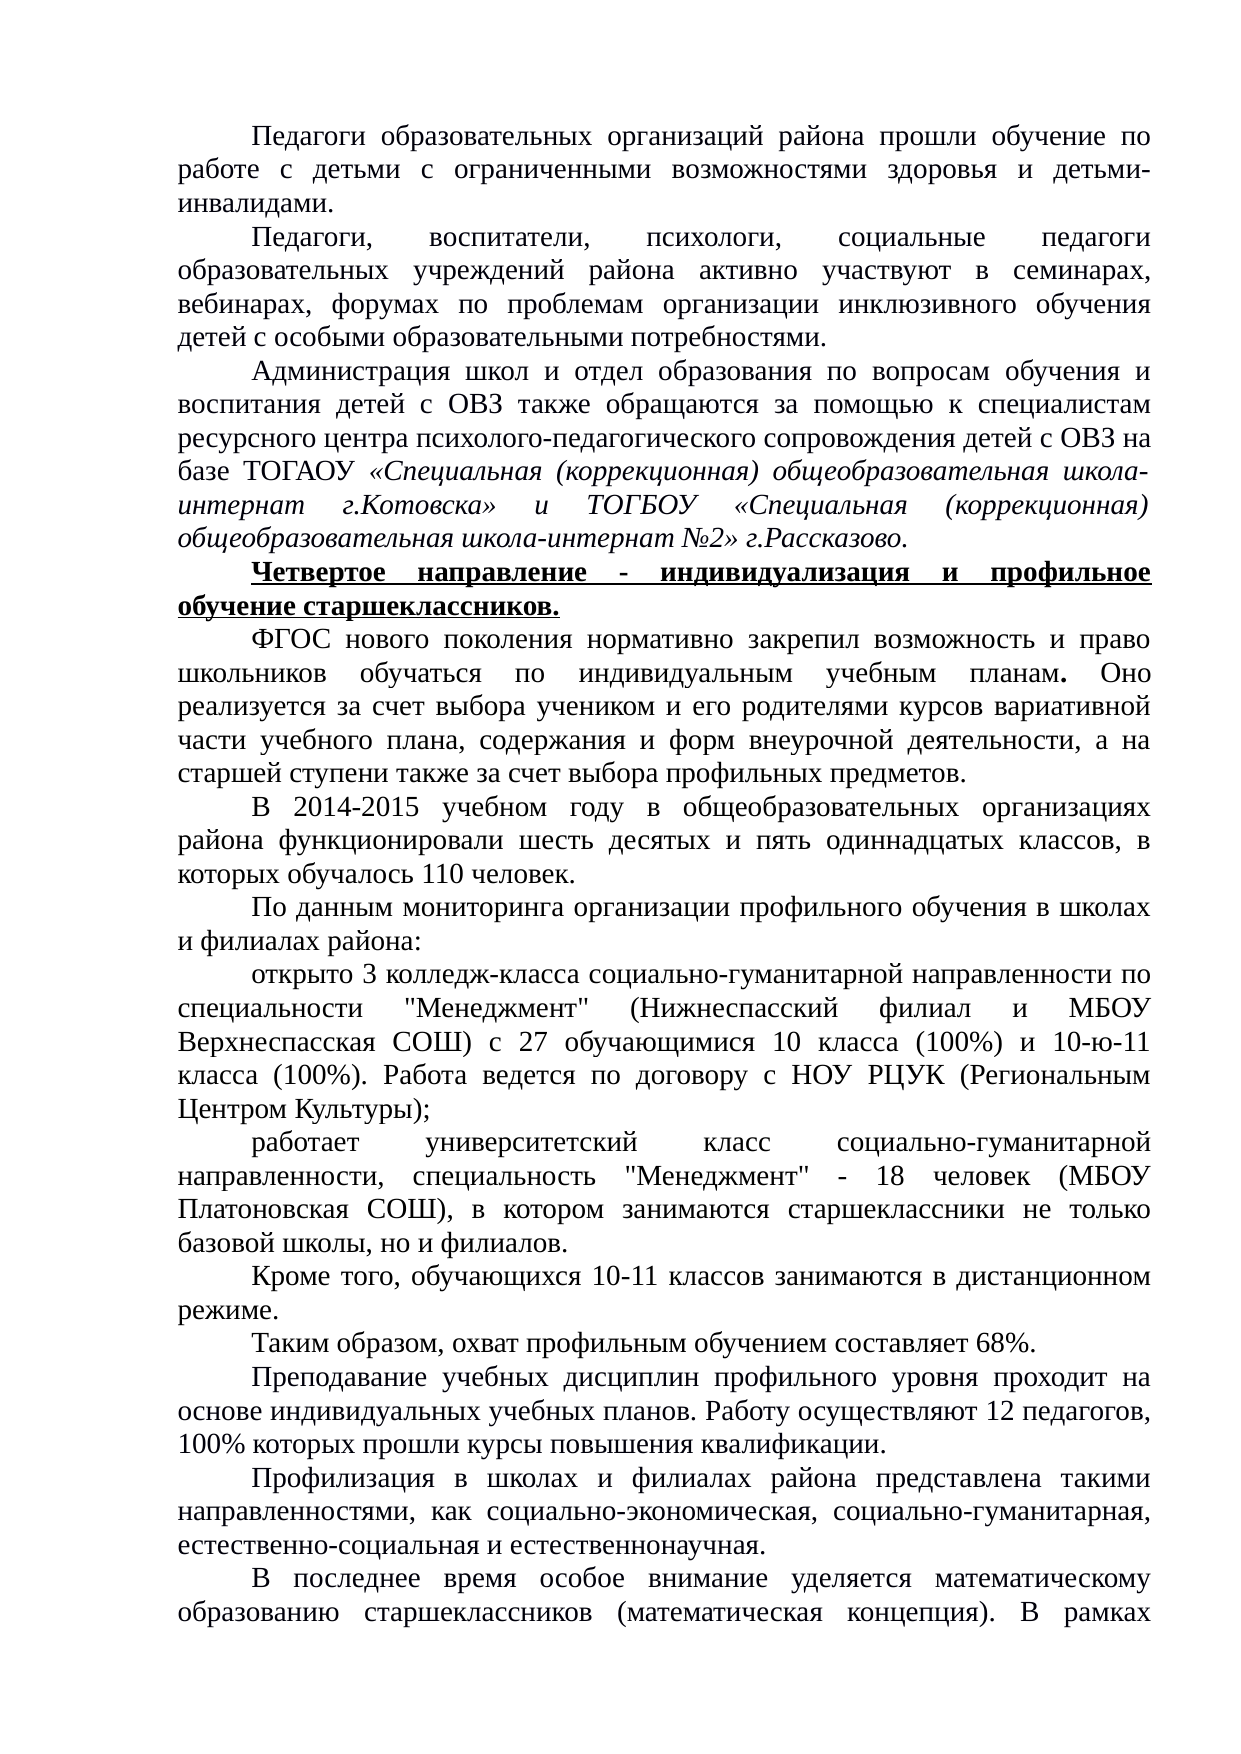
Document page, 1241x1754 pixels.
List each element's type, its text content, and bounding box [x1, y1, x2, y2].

text Кроме того, обучающихся 10-11 классов занимаются в дистанционном режиме. [177, 1258, 1152, 1326]
text открыто 3 колледж-класса социально-гуманитарной направленности по специальности "Менеджмент" (Нижнеспасский филиал и МБОУ Верхнеспасская СОШ) с 27 обучающимися 10 класса (100%) и 10-ю-11 класса (100%). Работа ведется по договору с НОУ РЦУК (Региональным Центром Культуры); [177, 957, 1152, 1124]
text Четвертое направление - индивидуализация и профильное обучение старшеклассников. [177, 554, 1152, 621]
text Педагоги образовательных организаций района прошли обучение по работе с детьми с ограниченными возможностями здоровья и детьми-инвалидами. [177, 118, 1152, 219]
text работает университетский класс социально-гуманитарной направленности, специальность "Менеджмент" - 18 человек (МБОУ Платоновская СОШ), в котором занимаются старшеклассники не только базовой школы, но и филиалов. [177, 1124, 1152, 1258]
text Администрация школ и отдел образования по вопросам обучения и воспитания детей с ОВЗ также обращаются за помощью к специалистам ресурсного центра психолого-педагогического сопровождения детей с ОВЗ на базе ТОГАОУ «Специальная (коррекционная) общеобразовательная школа-интернат г.Котовска» и ТОГБОУ «Специальная (коррекционная) общеобразовательная школа-интернат №2» г.Рассказово. [177, 353, 1152, 554]
text Таким образом, охват профильным обучением составляет 68%. [177, 1326, 1152, 1359]
text В последнее время особое внимание уделяется математическому образованию старшеклассников (математическая концепция). В рамках [177, 1560, 1152, 1627]
text ФГОС нового поколения нормативно закрепил возможность и право школьников обучаться по индивидуальным учебным планам. Оно реализуется за счет выбора учеником и его родителями курсов вариативной части учебного плана, содержания и форм внеурочной деятельности, а на старшей ступени также за счет выбора профильных предметов. [177, 621, 1152, 789]
text По данным мониторинга организации профильного обучения в школах и филиалах района: [177, 889, 1152, 957]
text Профилизация в школах и филиалах района представлена такими направленностями, как социально-экономическая, социально-гуманитарная, естественно-социальная и естественнонаучная. [177, 1460, 1152, 1560]
text В 2014-2015 учебном году в общеобразовательных организациях района функционировали шесть десятых и пять одиннадцатых классов, в которых обучалось 110 человек. [177, 789, 1152, 889]
text Преподавание учебных дисциплин профильного уровня проходит на основе индивидуальных учебных планов. Работу осуществляют 12 педагогов, 100% которых прошли курсы повышения квалификации. [177, 1359, 1152, 1460]
text Педагоги, воспитатели, психологи, социальные педагоги образовательных учреждений района активно участвуют в семинарах, вебинарах, форумах по проблемам организации инклюзивного обучения детей с особыми образовательными потребностями. [177, 219, 1152, 353]
